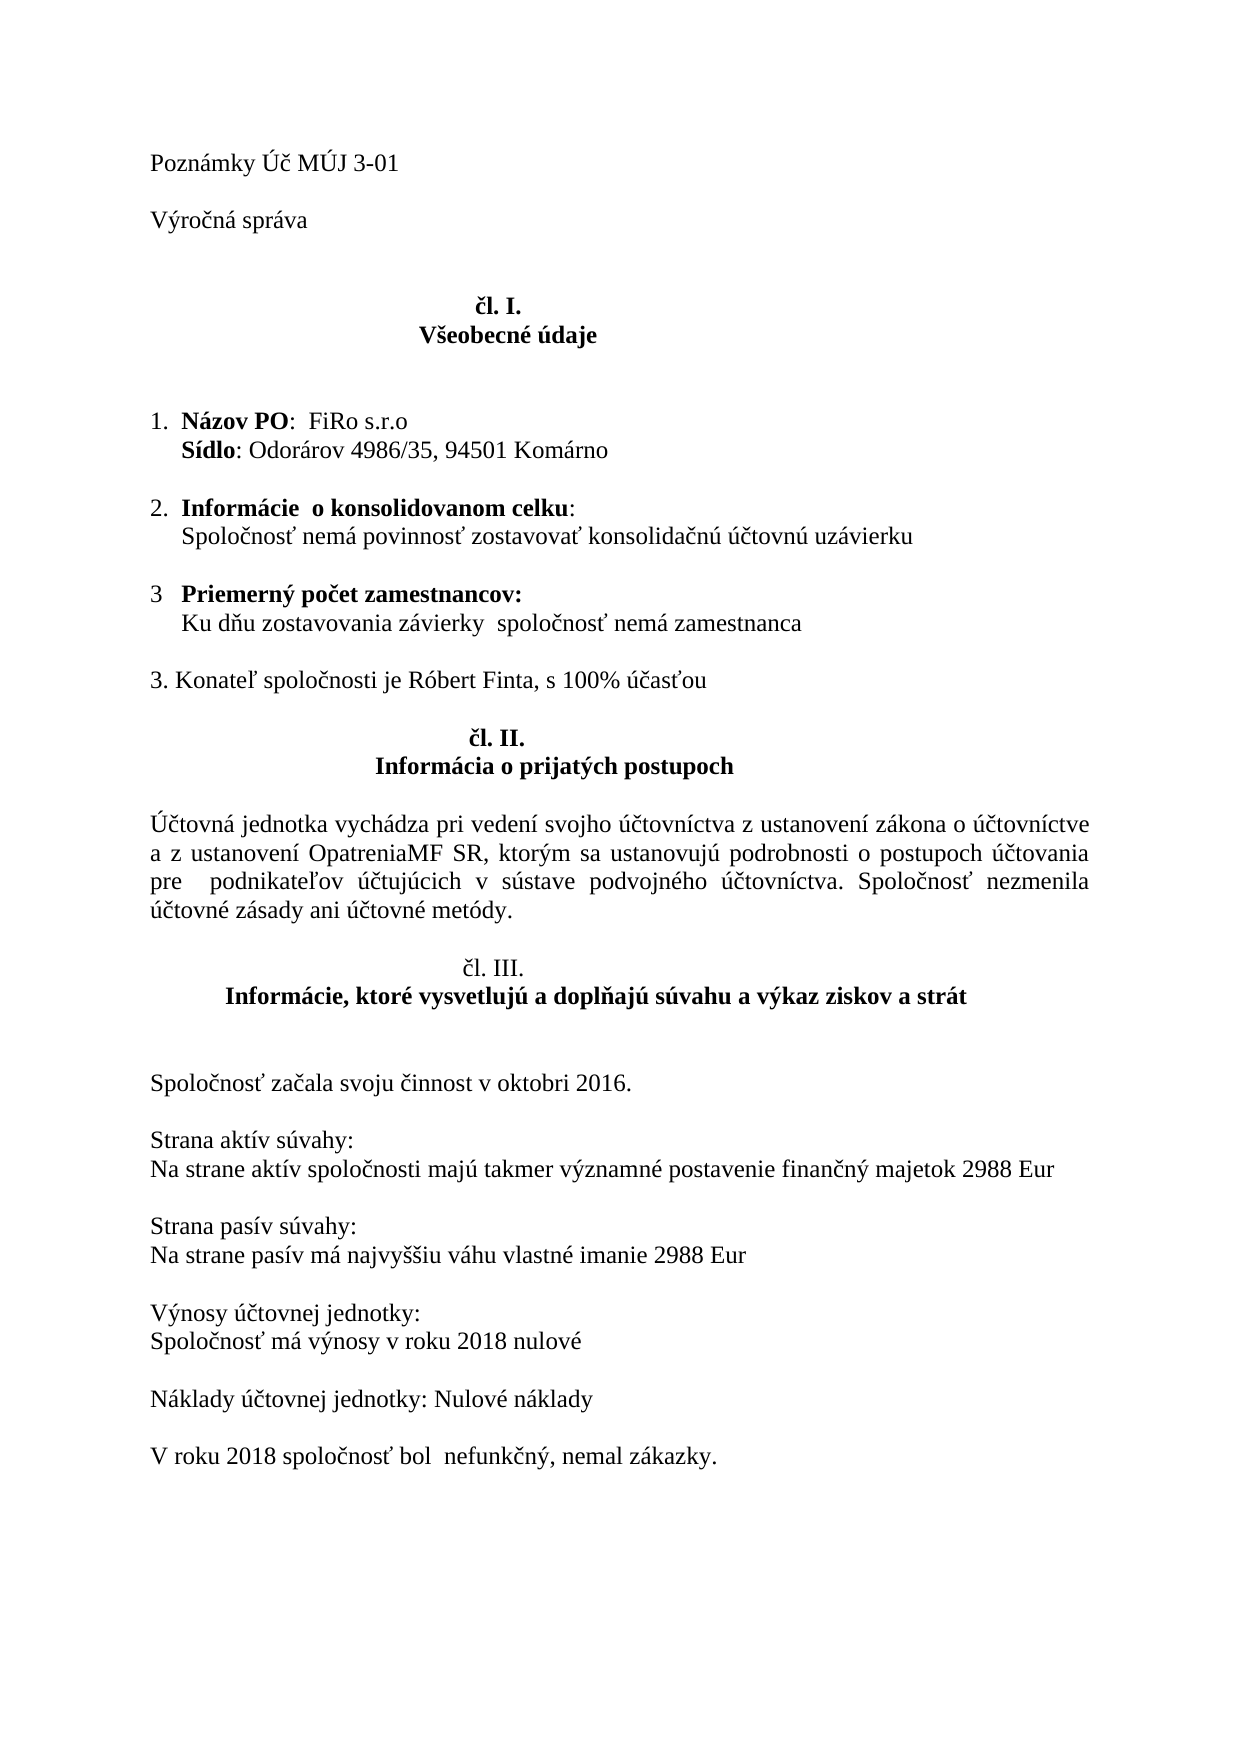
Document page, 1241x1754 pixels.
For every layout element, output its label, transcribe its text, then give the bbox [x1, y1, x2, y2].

text Výročná správa [150, 205, 1090, 234]
text čl. III. [150, 953, 1090, 981]
text Poznámky Úč MÚJ 3-01 [150, 148, 1090, 176]
text Informácie, ktoré vysvetlujú a doplňajú súvahu a výkaz ziskov a strát [150, 981, 1090, 1010]
text Účtovná jednotka vychádza pri vedení svojho účtovníctva z ustanovení zákona o účtovníctve a z ustanovení OpatreniaMF SR, ktorým sa ustanovujú podrobnosti o postupoch účtovania pre podnikateľov účtujúcich v sústave podvojného účtovníctva. Spoločnosť nezmenila účtovné zásady ani účtovné metódy. [150, 809, 1090, 924]
text Spoločnosť nemá povinnosť zostavovať konsolidačnú účtovnú uzávierku [150, 521, 1090, 550]
text Na strane pasív má najvyššiu váhu vlastné imanie 2988 Eur [150, 1240, 1090, 1269]
text čl. II. [150, 723, 1090, 751]
text Sídlo: Odorárov 4986/35, 94501 Komárno [150, 435, 1090, 464]
text Spoločnosť má výnosy v roku 2018 nulové [150, 1326, 1090, 1355]
text 3 Priemerný počet zamestnancov: [150, 579, 1090, 608]
text Informácia o prijatých postupoch [150, 751, 1090, 780]
text Všeobecné údaje [150, 320, 1090, 349]
text Spoločnosť začala svoju činnost v oktobri 2016. [150, 1068, 1090, 1096]
text Ku dňu zostavovania závierky spoločnosť nemá zamestnanca [150, 608, 1090, 636]
text Strana pasív súvahy: [150, 1211, 1090, 1240]
text Náklady účtovnej jednotky: Nulové náklady [150, 1384, 1090, 1413]
text V roku 2018 spoločnosť bol nefunkčný, nemal zákazky. [150, 1441, 1090, 1470]
text 1. Názov PO: FiRo s.r.o [150, 406, 1090, 435]
text Výnosy účtovnej jednotky: [150, 1298, 1090, 1326]
text 3. Konateľ spoločnosti je Róbert Finta, s 100% účasťou [150, 665, 1090, 694]
text Strana aktív súvahy: [150, 1125, 1090, 1154]
text čl. I. [150, 291, 1090, 320]
text 2. Informácie o konsolidovanom celku: [150, 493, 1090, 521]
text Na strane aktív spoločnosti majú takmer významné postavenie finančný majetok 2988 Eur [150, 1154, 1090, 1183]
